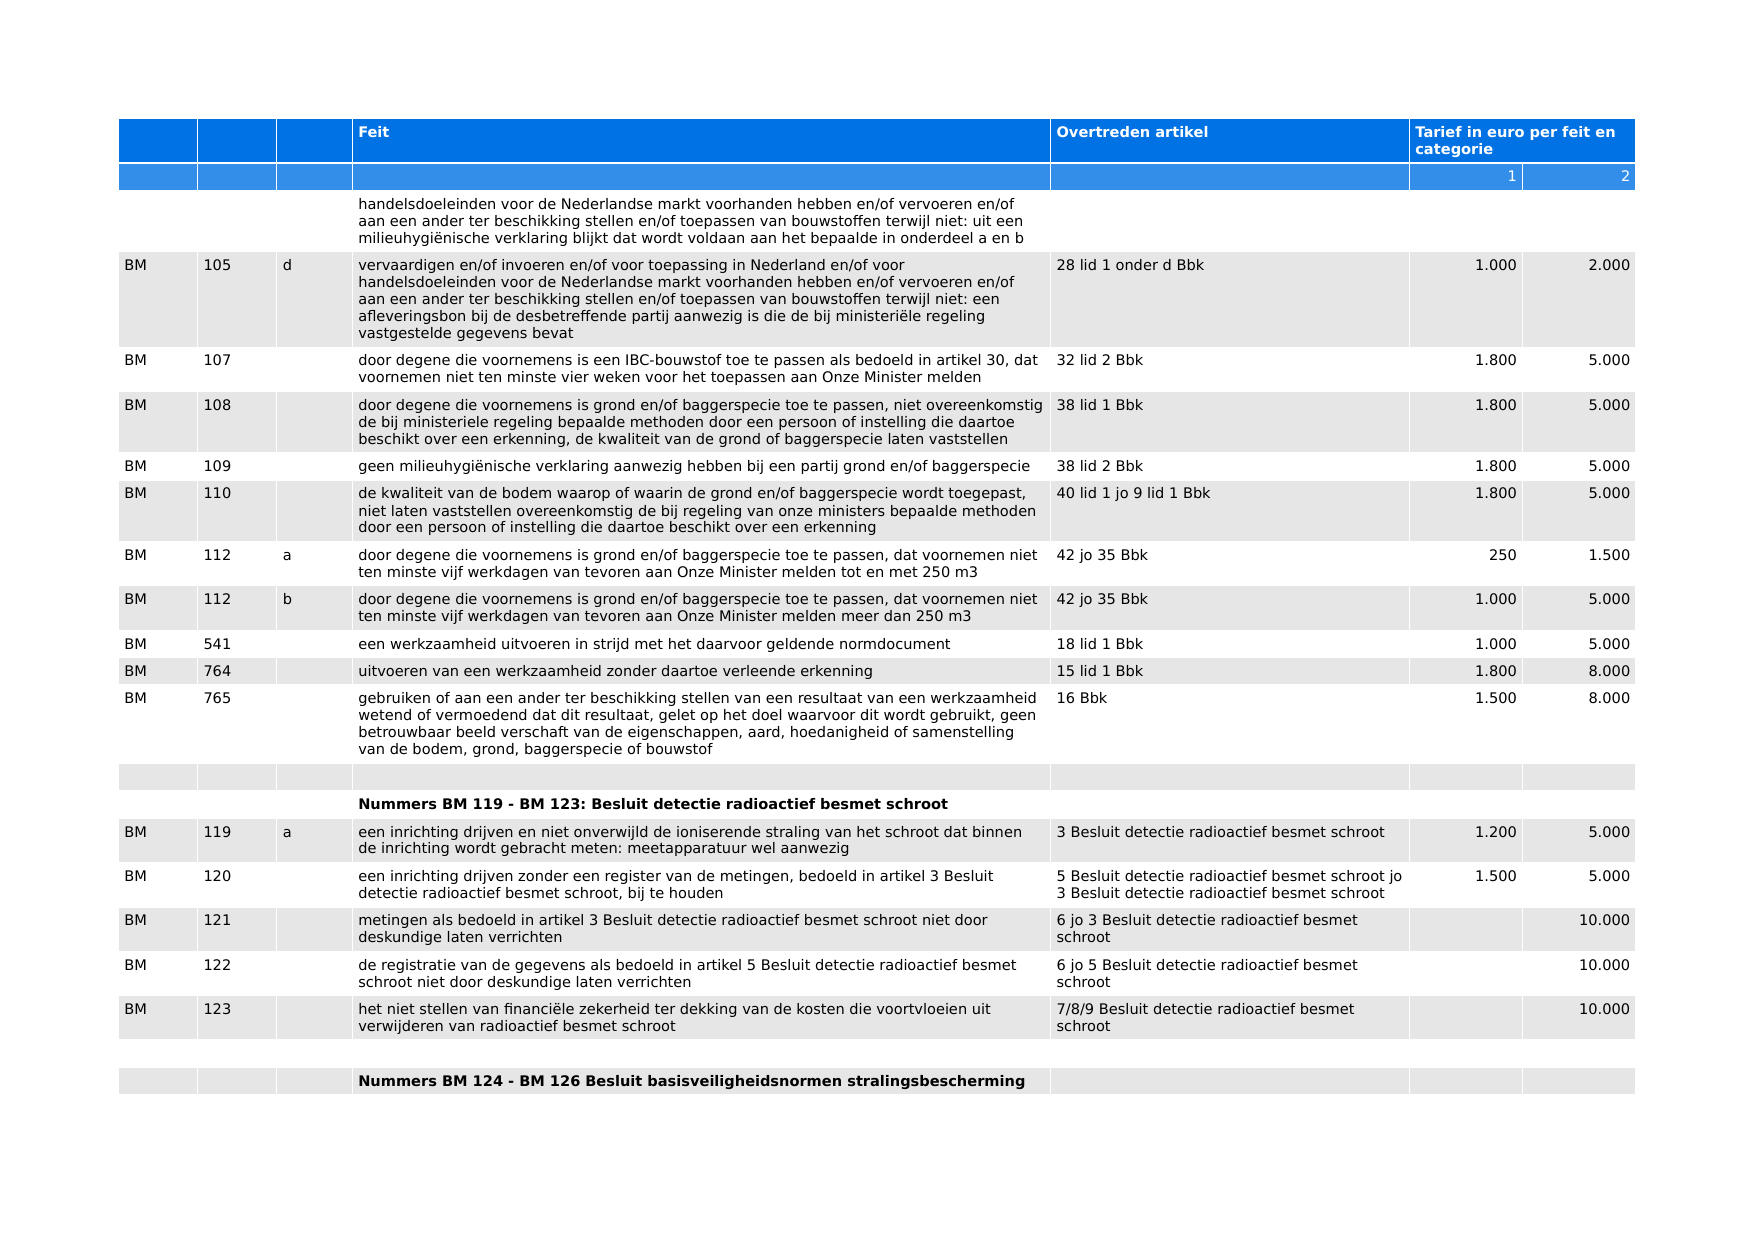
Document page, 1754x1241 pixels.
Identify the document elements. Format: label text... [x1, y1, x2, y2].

table_cell een werkzaamheid uitvoeren in strijd met het daarvoor geldende normdocument [353, 631, 1050, 657]
table_cell metingen als bedoeld in artikel 3 Besluit detectie radioactief besmet schroot niet door deskundige laten verrichten [353, 908, 1050, 951]
table_cell 15 lid 1 Bbk [1051, 658, 1409, 684]
table_cell 10.000 [1523, 908, 1635, 951]
table_cell 1.500 [1523, 542, 1635, 585]
table_cell de kwaliteit van de bodem waarop of waarin de grond en/of baggerspecie wordt toegepast, niet laten vaststellen overeenkomstig de bij regeling van onze ministers bepaalde methoden door een persoon of instelling die daartoe beschikt over een erkenning [353, 481, 1050, 541]
table_cell 109 [198, 453, 276, 480]
table_cell 122 [198, 952, 276, 995]
table_cell [1051, 1041, 1409, 1067]
table_cell [277, 764, 352, 790]
table_cell BM [119, 952, 197, 995]
table_cell 107 [198, 348, 276, 391]
table_cell uitvoeren van een werkzaamheid zonder daartoe verleende erkenning [353, 658, 1050, 684]
table_cell 16 Bbk [1051, 686, 1409, 763]
table_cell het niet stellen van financiële zekerheid ter dekking van de kosten die voortvloeien uit verwijderen van radioactief besmet schroot [353, 996, 1050, 1039]
table_cell BM [119, 996, 197, 1039]
table_cell 5.000 [1523, 819, 1635, 862]
table_cell door degene die voornemens is grond en/of baggerspecie toe te passen, dat voornemen niet ten minste vijf werkdagen van tevoren aan Onze Minister melden meer dan 250 m3 [353, 586, 1050, 630]
table_cell 1.800 [1410, 392, 1522, 452]
table_cell 120 [198, 863, 276, 906]
table_cell [1410, 764, 1522, 790]
table_cell [1523, 1041, 1635, 1067]
table_cell BM [119, 252, 197, 347]
table_cell [353, 164, 1050, 190]
table_header Overtreden artikel [1051, 119, 1409, 162]
table_header [119, 119, 197, 162]
table_cell [277, 453, 352, 480]
table_cell 1 [1410, 164, 1522, 190]
table_cell [277, 191, 352, 251]
table_cell [277, 1068, 352, 1094]
table_cell 8.000 [1523, 658, 1635, 684]
table_cell [353, 1041, 1050, 1067]
table_cell 105 [198, 252, 276, 347]
table_cell [277, 996, 352, 1039]
table_cell 18 lid 1 Bbk [1051, 631, 1409, 657]
table_cell geen milieuhygiënische verklaring aanwezig hebben bij een partij grond en/of baggerspecie [353, 453, 1050, 480]
table_header [277, 119, 352, 162]
table_cell 123 [198, 996, 276, 1039]
table_cell [1410, 791, 1522, 818]
table_cell 1.200 [1410, 819, 1522, 862]
table_cell d [277, 252, 352, 347]
table_cell [198, 191, 276, 251]
table_header Feit [353, 119, 1050, 162]
table_cell door degene die voornemens is een IBC-bouwstof toe te passen als bedoeld in artikel 30, dat voornemen niet ten minste vier weken voor het toepassen aan Onze Minister melden [353, 348, 1050, 391]
table_cell 5.000 [1523, 348, 1635, 391]
table_cell 32 lid 2 Bbk [1051, 348, 1409, 391]
table_cell [277, 658, 352, 684]
table_cell BM [119, 453, 197, 480]
table_cell 765 [198, 686, 276, 763]
table_cell [353, 764, 1050, 790]
table_cell [198, 791, 276, 818]
table_cell 38 lid 2 Bbk [1051, 453, 1409, 480]
table_cell [1051, 164, 1409, 190]
table_cell BM [119, 658, 197, 684]
table_cell 764 [198, 658, 276, 684]
table_cell BM [119, 686, 197, 763]
table_cell [198, 764, 276, 790]
table_cell een inrichting drijven zonder een register van de metingen, bedoeld in artikel 3 Besluit detectie radioactief besmet schroot, bij te houden [353, 863, 1050, 906]
table_cell 250 [1410, 542, 1522, 585]
table_cell 5.000 [1523, 481, 1635, 541]
table_cell 1.800 [1410, 481, 1522, 541]
table_cell a [277, 819, 352, 862]
table_header [198, 119, 276, 162]
table_cell [1523, 764, 1635, 790]
table_cell [277, 392, 352, 452]
table_cell 108 [198, 392, 276, 452]
table_cell 112 [198, 586, 276, 630]
table_cell [119, 1068, 197, 1094]
table_cell [119, 1041, 197, 1067]
table_cell [277, 164, 352, 190]
table_cell [277, 1041, 352, 1067]
table_cell BM [119, 392, 197, 452]
table_cell 121 [198, 908, 276, 951]
table_cell 1.800 [1410, 348, 1522, 391]
table_cell 5 Besluit detectie radioactief besmet schroot jo 3 Besluit detectie radioactief besmet schroot [1051, 863, 1409, 906]
table_cell de registratie van de gegevens als bedoeld in artikel 5 Besluit detectie radioactief besmet schroot niet door deskundige laten verrichten [353, 952, 1050, 995]
table_cell 5.000 [1523, 453, 1635, 480]
table_cell 119 [198, 819, 276, 862]
table_cell [1410, 1068, 1522, 1094]
table_cell [277, 908, 352, 951]
table_cell 5.000 [1523, 586, 1635, 630]
table_cell [119, 791, 197, 818]
table_cell BM [119, 908, 197, 951]
table_cell gebruiken of aan een ander ter beschikking stellen van een resultaat van een werkzaamheid wetend of vermoedend dat dit resultaat, gelet op het doel waarvoor dit wordt gebruikt, geen betrouwbaar beeld verschaft van de eigenschappen, aard, hoedanigheid of samenstelling van de bodem, grond, baggerspecie of bouwstof [353, 686, 1050, 763]
table_cell [277, 863, 352, 906]
table_cell [277, 686, 352, 763]
table_cell 5.000 [1523, 863, 1635, 906]
table_cell [277, 481, 352, 541]
table_cell 8.000 [1523, 686, 1635, 763]
table_cell [1051, 764, 1409, 790]
table_cell BM [119, 631, 197, 657]
table_cell 1.500 [1410, 686, 1522, 763]
table_cell BM [119, 863, 197, 906]
table_cell BM [119, 586, 197, 630]
table_cell 6 jo 5 Besluit detectie radioactief besmet schroot [1051, 952, 1409, 995]
table_cell [277, 348, 352, 391]
table_cell [277, 791, 352, 818]
table_cell 42 jo 35 Bbk [1051, 542, 1409, 585]
table_cell [277, 952, 352, 995]
table_cell [1410, 908, 1522, 951]
table_cell BM [119, 481, 197, 541]
table_cell door degene die voornemens is grond en/of baggerspecie toe te passen, niet overeenkomstig de bij ministeriele regeling bepaalde methoden door een persoon of instelling die daartoe beschikt over een erkenning, de kwaliteit van de grond of baggerspecie laten vaststellen [353, 392, 1050, 452]
table_cell 3 Besluit detectie radioactief besmet schroot [1051, 819, 1409, 862]
table_cell vervaardigen en/of invoeren en/of voor toepassing in Nederland en/of voor handelsdoeleinden voor de Nederlandse markt voorhanden hebben en/of vervoeren en/of aan een ander ter beschikking stellen en/of toepassen van bouwstoffen terwijl niet: een afleveringsbon bij de desbetreffende partij aanwezig is die de bij ministeriële regeling vastgestelde gegevens bevat [353, 252, 1050, 347]
table_header Tarief in euro per feit en categorie [1410, 119, 1635, 162]
table_cell 2.000 [1523, 252, 1635, 347]
table_cell 7/8/9 Besluit detectie radioactief besmet schroot [1051, 996, 1409, 1039]
table_cell [119, 164, 197, 190]
table_cell 1.000 [1410, 631, 1522, 657]
table_cell BM [119, 542, 197, 585]
table_cell 1.800 [1410, 658, 1522, 684]
table_cell [198, 1041, 276, 1067]
table_cell [1523, 791, 1635, 818]
table_cell [1051, 791, 1409, 818]
table_cell 2 [1523, 164, 1635, 190]
table_cell 28 lid 1 onder d Bbk [1051, 252, 1409, 347]
table_cell [277, 631, 352, 657]
table_cell [198, 164, 276, 190]
table_cell Nummers BM 119 - BM 123: Besluit detectie radioactief besmet schroot [353, 791, 1050, 818]
table_cell 1.000 [1410, 252, 1522, 347]
table_cell b [277, 586, 352, 630]
table_cell [1523, 191, 1635, 251]
table_cell a [277, 542, 352, 585]
table_cell Nummers BM 124 - BM 126 Besluit basisveiligheidsnormen stralingsbescherming [353, 1068, 1050, 1094]
table_cell [1410, 952, 1522, 995]
table_cell [1051, 1068, 1409, 1094]
table_cell [198, 1068, 276, 1094]
table_cell 40 lid 1 jo 9 lid 1 Bbk [1051, 481, 1409, 541]
table_cell 5.000 [1523, 392, 1635, 452]
table_cell 10.000 [1523, 952, 1635, 995]
table_cell 5.000 [1523, 631, 1635, 657]
table_cell 38 lid 1 Bbk [1051, 392, 1409, 452]
table_cell handelsdoeleinden voor de Nederlandse markt voorhanden hebben en/of vervoeren en/of aan een ander ter beschikking stellen en/of toepassen van bouwstoffen terwijl niet: uit een milieuhygiënische verklaring blijkt dat wordt voldaan aan het bepaalde in onderdeel a en b [353, 191, 1050, 251]
table_cell 10.000 [1523, 996, 1635, 1039]
table_cell [119, 191, 197, 251]
table_cell [1523, 1068, 1635, 1094]
table_cell [119, 764, 197, 790]
table_cell 42 jo 35 Bbk [1051, 586, 1409, 630]
table_cell 541 [198, 631, 276, 657]
table_cell BM [119, 819, 197, 862]
table_cell 1.800 [1410, 453, 1522, 480]
table_cell een inrichting drijven en niet onverwijld de ioniserende straling van het schroot dat binnen de inrichting wordt gebracht meten: meetapparatuur wel aanwezig [353, 819, 1050, 862]
table_cell 110 [198, 481, 276, 541]
table_cell [1410, 191, 1522, 251]
table_cell [1410, 1041, 1522, 1067]
table_cell BM [119, 348, 197, 391]
table_cell 6 jo 3 Besluit detectie radioactief besmet schroot [1051, 908, 1409, 951]
table_cell door degene die voornemens is grond en/of baggerspecie toe te passen, dat voornemen niet ten minste vijf werkdagen van tevoren aan Onze Minister melden tot en met 250 m3 [353, 542, 1050, 585]
table_cell 1.500 [1410, 863, 1522, 906]
table_cell 112 [198, 542, 276, 585]
table_cell 1.000 [1410, 586, 1522, 630]
table_cell [1410, 996, 1522, 1039]
table_cell [1051, 191, 1409, 251]
